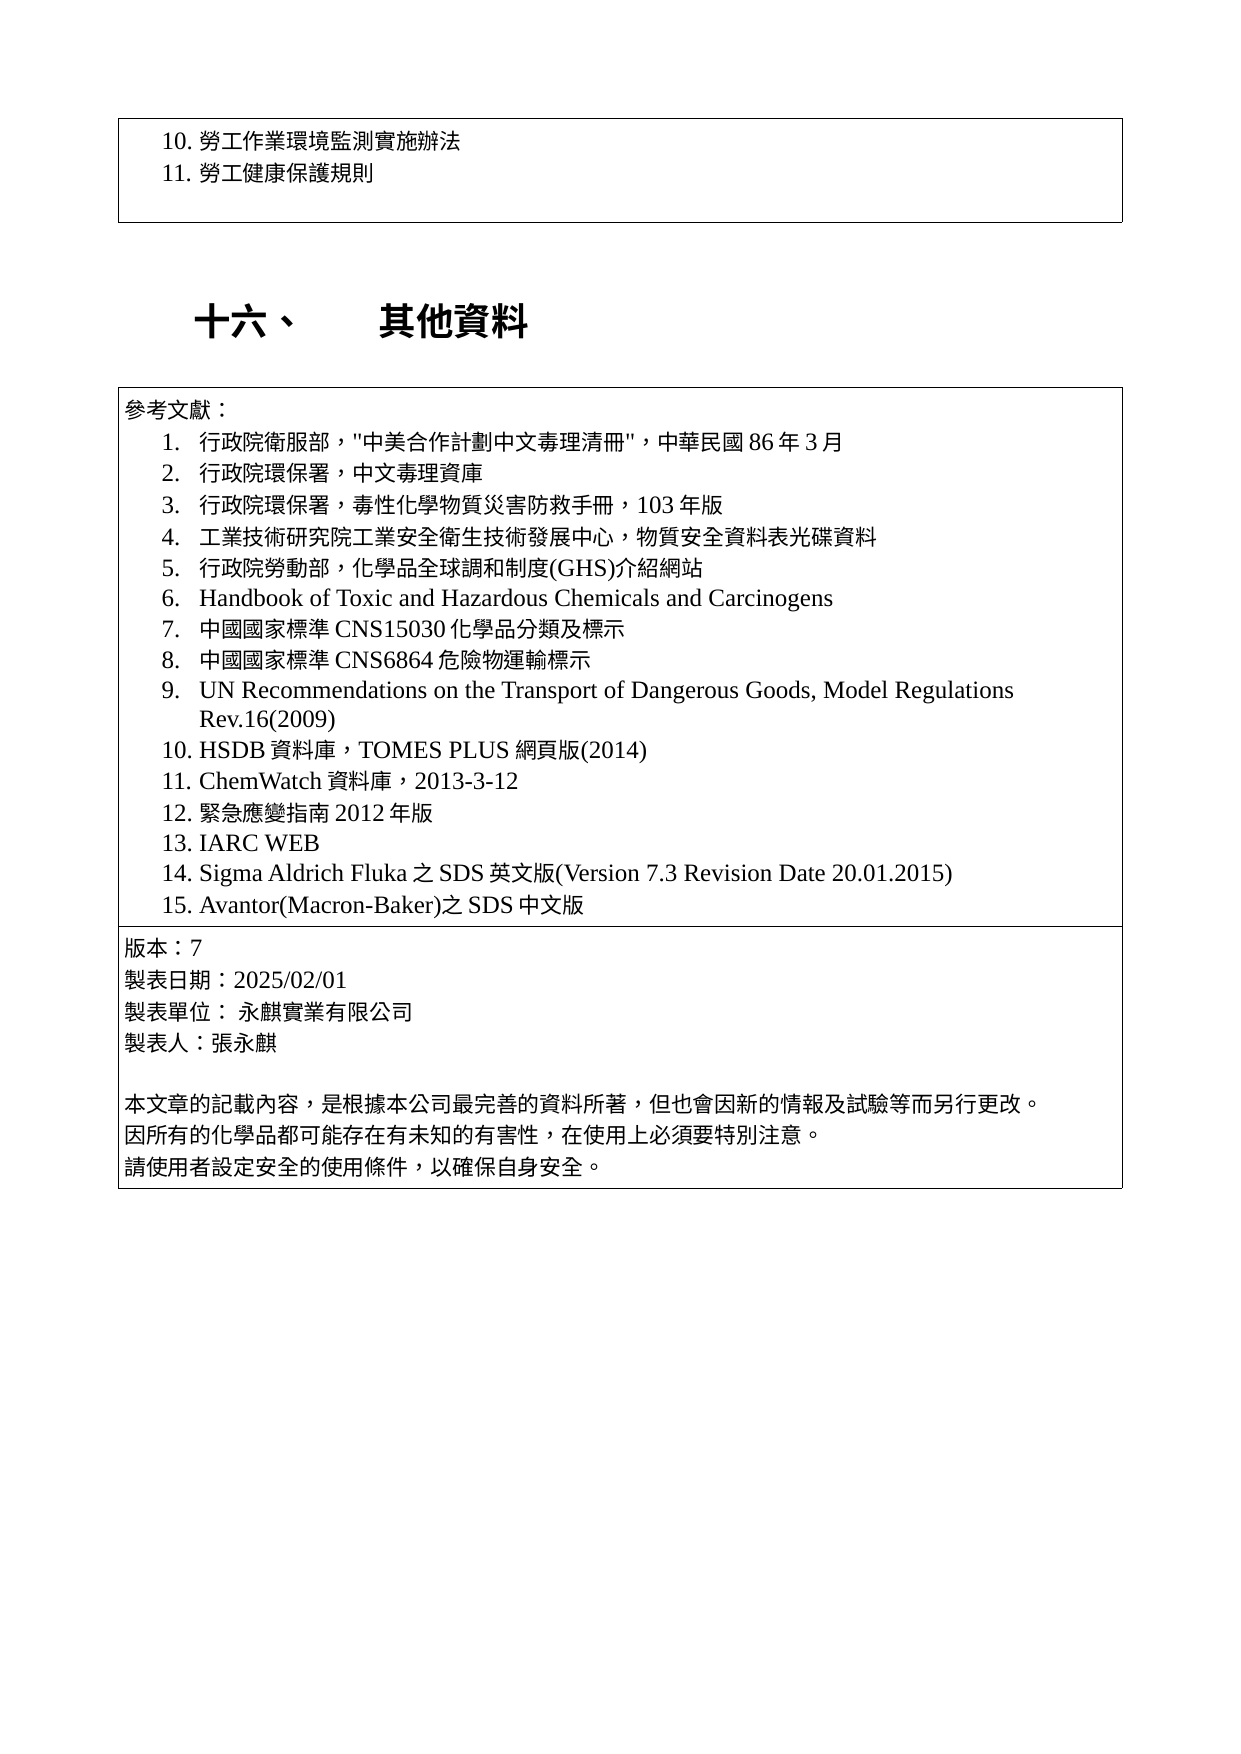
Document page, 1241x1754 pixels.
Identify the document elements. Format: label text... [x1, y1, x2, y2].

table_header 參考文獻： 行政院衛服部，"中美合作計劃中文毒理清冊"，中華民國86年3月 行政院環保署，中文毒理資庫 行政院環保署，毒性化學物質災害防救手冊，103年版 工業技術研究院工業安全衛生技術發展中心，物質安全資料表光碟資料 行政院勞動部，化學品全球調和制度(GHS)介紹網站 Handbook of Toxic and Hazardous Chemicals and Carcinogens 中國國家標準CNS15030化學品分類及標示 中國國家標準CNS6864危險物運輸標示 UN Recommendations on the Transport of Dangerous Goods, Model Regulations Rev.16(2009) HSDB資料庫，TOMES PLUS網頁版(2014) ChemWatch資料庫，2013-3-12 緊急應變指南2012年版 IARC WEB Sigma Aldrich Fluka之SDS英文版(Version 7.3 Revision Date 20.01.2015) Avantor(Macron-Baker)之SDS中文版 [119, 388, 1122, 926]
table_header 適用法規： 職業安全衛生法 危害性化學品標示及則 特定化學物質危害預防標準 勞工作業場所容許暴露標準 道路交通安全規則 事業廢棄物貯存清除處理方法及設施標準 毒性化學物質管理法 公共危險物品及可燃性高壓氣體設置標準暨安全管理辦法 毒性化學物質標示及安全資料表辦法 勞工作業環境監測實施辦法 勞工健康保護規則 [119, 119, 1122, 222]
subtitle 其他資料 [193, 292, 1122, 346]
table_cell 版本：7 製表日期：2025/02/01 製表單位： 永麒實業有限公司 製表人：張永麒 本文章的記載內容，是根據本公司最完善的資料所著，但也會因新的情報及試驗等而另行更改。 因所有的化學品都可能存在有未知的有害性，在使用上必須要特別注意。 請使用者設定安全的使用條件，以確保自身安全。 [119, 927, 1122, 1187]
